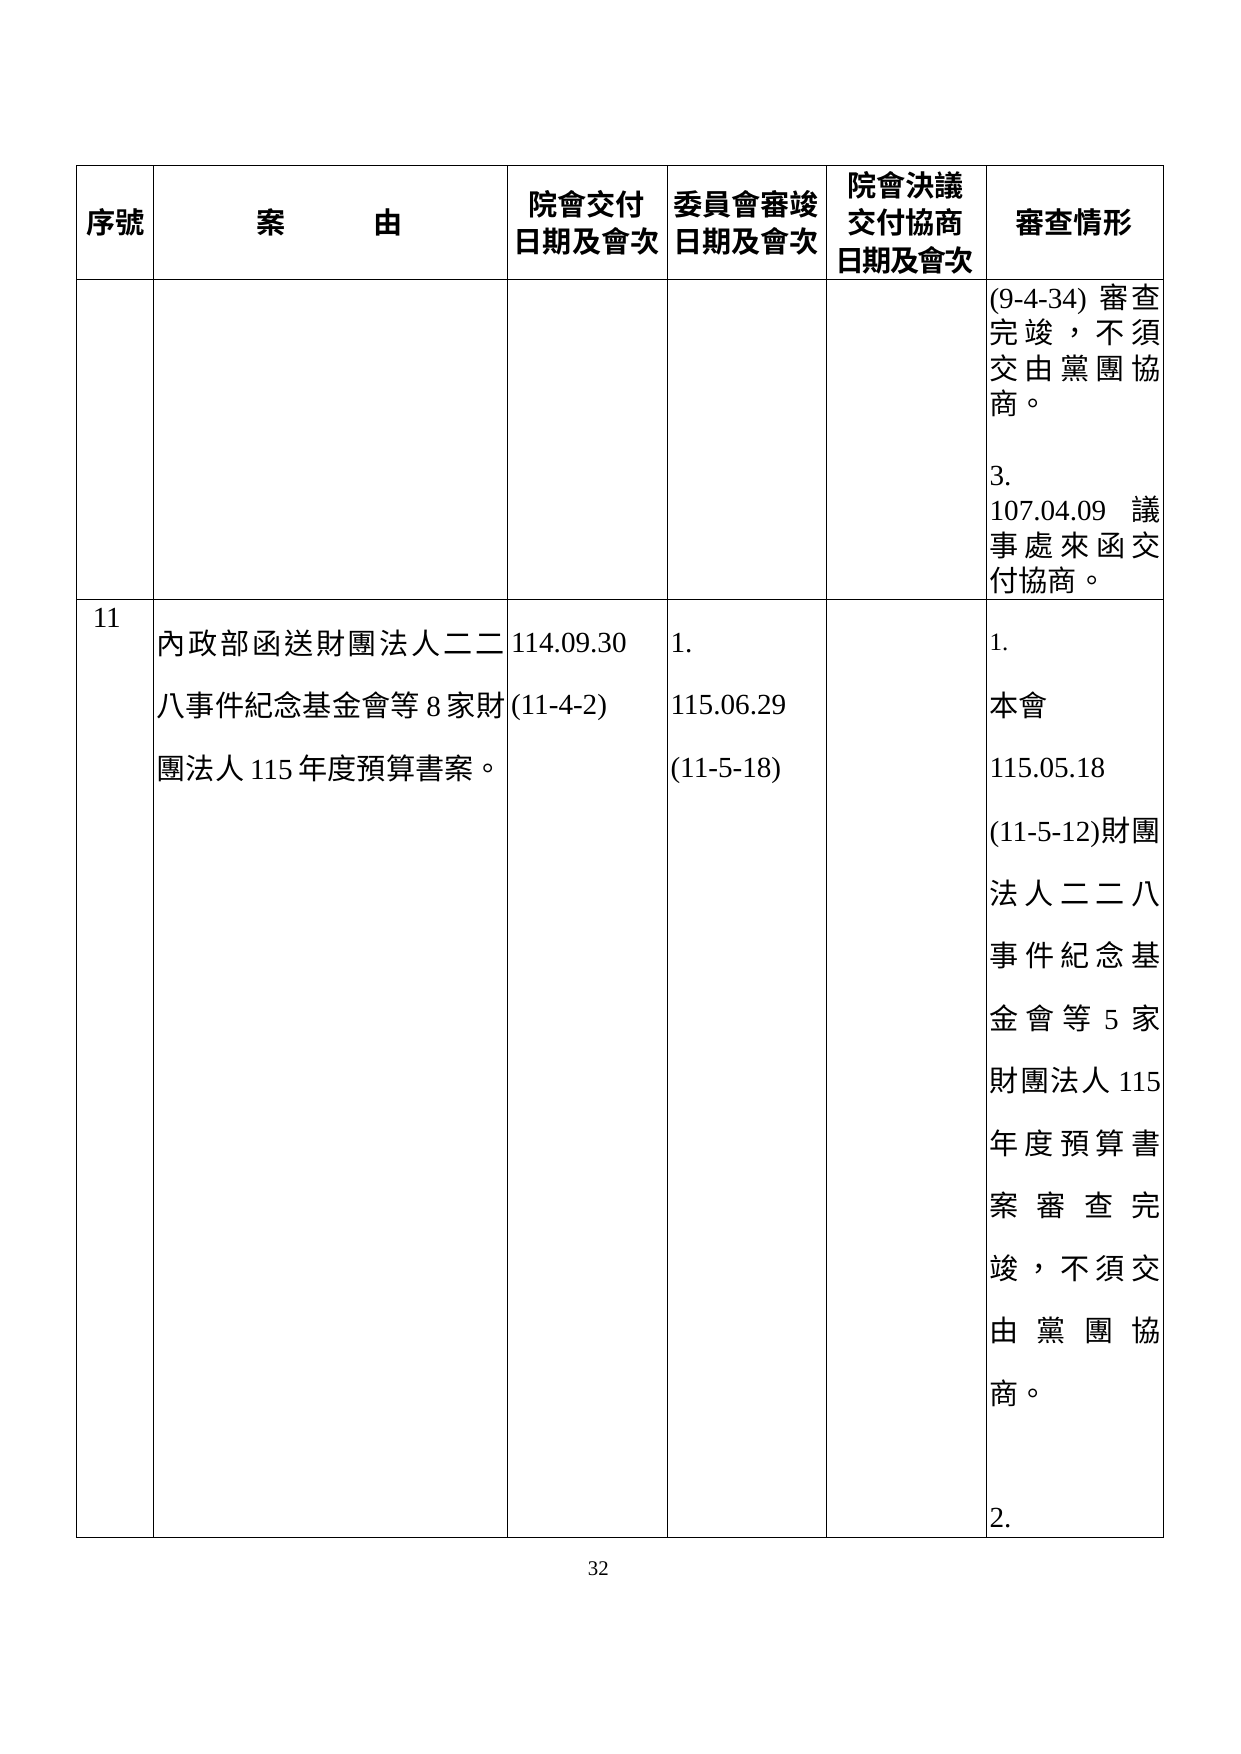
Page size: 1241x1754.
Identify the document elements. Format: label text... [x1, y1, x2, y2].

table_header 審查情形 [987, 166, 1163, 279]
table_cell (9-4-34) 審查完竣，不須交由黨團協商。 3. 107.04.09議事處來函交付協商。 [987, 280, 1163, 599]
table_cell [154, 280, 507, 599]
table_header 案 由 [154, 166, 507, 279]
table_cell [77, 600, 153, 1537]
table_cell [827, 600, 986, 1537]
table_cell [77, 280, 153, 599]
table_cell [668, 280, 826, 599]
table_header 委員會審竣 日期及會次 [668, 166, 826, 279]
table_header 序號 [77, 166, 153, 279]
table_header 院會交付 日期及會次 [508, 166, 667, 279]
table_cell 1. 本會 115.05.18 (11-5-12)財團法人二二八事件紀念基金會等5家財團法人115年度預算書案審查完竣，不須交由黨團協商。 2. [987, 600, 1163, 1537]
table_header 院會決議 交付協商 日期及會次 [827, 166, 986, 279]
table_cell 內政部函送財團法人二二八事件紀念基金會等8家財團法人115年度預算書案。 [154, 600, 507, 1537]
table_cell 1. 115.06.29 (11-5-18) [668, 600, 826, 1537]
table_cell [508, 280, 667, 599]
table_cell 114.09.30 (11-4-2) [508, 600, 667, 1537]
table_cell [827, 280, 986, 599]
